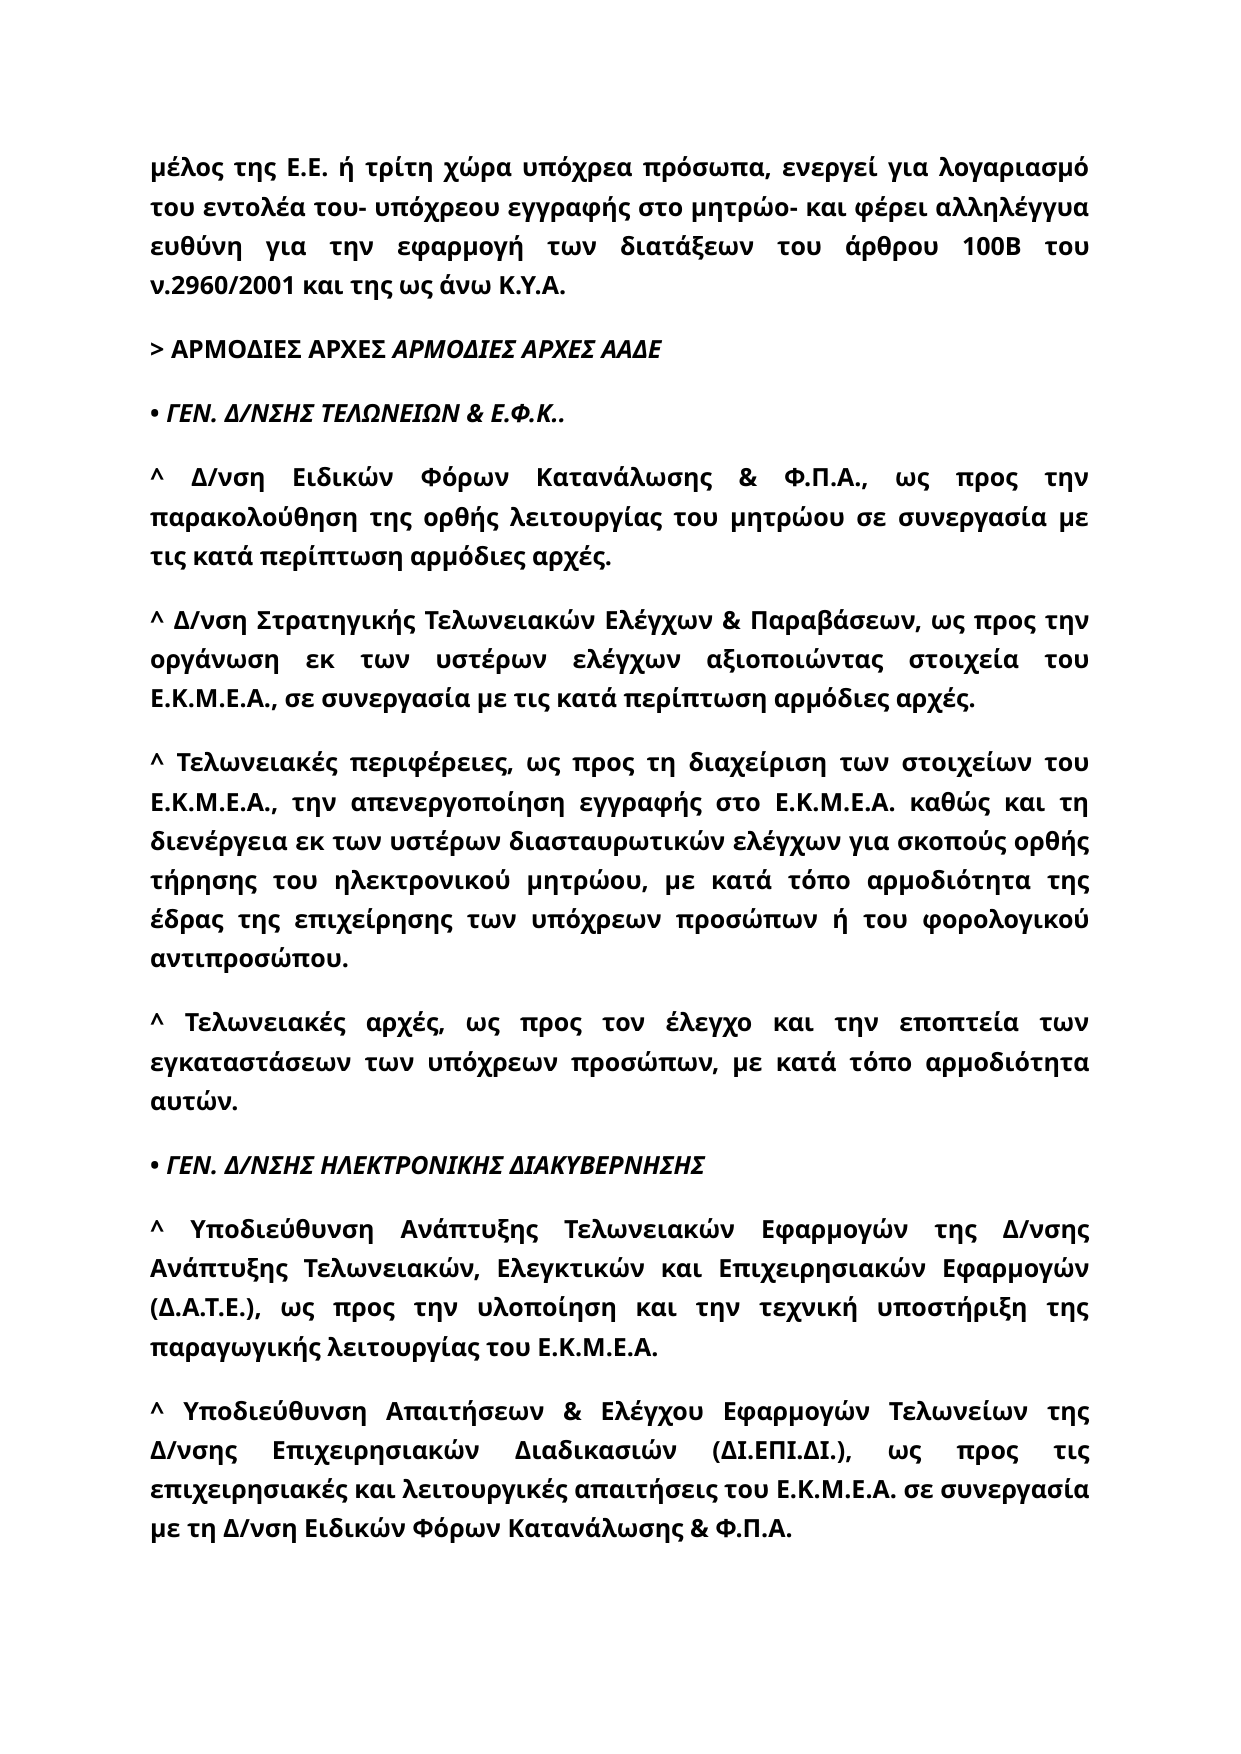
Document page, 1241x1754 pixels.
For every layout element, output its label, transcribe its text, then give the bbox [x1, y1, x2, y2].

text ^ Δ/νση Στρατηγικής Τελωνειακών Ελέγχων & Παραβάσεων, ως προς την οργάνωση εκ των υστέρων ελέγχων αξιοποιώντας στοιχεία του Ε.Κ.Μ.Ε.Α., σε συνεργασία με τις κατά περίπτωση αρμόδιες αρχές. [150, 602, 1090, 715]
text ^ Υποδιεύθυνση Απαιτήσεων & Ελέγχου Εφαρμογών Τελωνείων της Δ/νσης Επιχειρησιακών Διαδικασιών (ΔΙ.ΕΠΙ.ΔΙ.), ως προς τις επιχειρησιακές και λειτουργικές απαιτήσεις του Ε.Κ.Μ.Ε.Α. σε συνεργασία με τη Δ/νση Ειδικών Φόρων Κατανάλωσης & Φ.Π.Α. [150, 1393, 1090, 1545]
text • ΓΕΝ. Δ/ΝΣΗΣ ΗΛΕΚΤΡΟΝΙΚΗΣ ΔΙΑΚΥΒΕΡΝΗΣΗΣ [150, 1147, 1090, 1182]
text ^ Υποδιεύθυνση Ανάπτυξης Τελωνειακών Εφαρμογών της Δ/νσης Ανάπτυξης Τελωνειακών, Ελεγκτικών και Επιχειρησιακών Εφαρμογών (Δ.Α.Τ.Ε.), ως προς την υλοποίηση και την τεχνική υποστήριξη της παραγωγικής λειτουργίας του Ε.Κ.Μ.Ε.Α. [150, 1212, 1090, 1363]
text ^ Τελωνειακές περιφέρειες, ως προς τη διαχείριση των στοιχείων του Ε.Κ.Μ.Ε.Α., την απενεργοποίηση εγγραφής στο Ε.Κ.Μ.Ε.Α. καθώς και τη διενέργεια εκ των υστέρων διασταυρωτικών ελέγχων για σκοπούς ορθής τήρησης του ηλεκτρονικού μητρώου, με κατά τόπο αρμοδιότητα της έδρας της επιχείρησης των υπόχρεων προσώπων ή του φορολογικού αντιπροσώπου. [150, 745, 1090, 975]
text μέλος της Ε.Ε. ή τρίτη χώρα υπόχρεα πρόσωπα, ενεργεί για λογαριασμό του εντολέα του- υπόχρεου εγγραφής στο μητρώο- και φέρει αλληλέγγυα ευθύνη για την εφαρμογή των διατάξεων του άρθρου 100Β του ν.2960/2001 και της ως άνω Κ.Υ.Α. [150, 150, 1090, 302]
text • ΓΕΝ. Δ/ΝΣΗΣ ΤΕΛΩΝΕΙΩΝ & Ε.Φ.Κ.. [150, 396, 1090, 430]
text > ΑΡΜΟΔΙΕΣ ΑΡΧΕΣ ΑΡΜΟΔΙΕΣ ΑΡΧΕΣ ΑΑΔΕ [150, 332, 1090, 366]
text ^ Δ/νση Ειδικών Φόρων Κατανάλωσης & Φ.Π.Α., ως προς την παρακολούθηση της ορθής λειτουργίας του μητρώου σε συνεργασία με τις κατά περίπτωση αρμόδιες αρχές. [150, 460, 1090, 572]
text ^ Τελωνειακές αρχές, ως προς τον έλεγχο και την εποπτεία των εγκαταστάσεων των υπόχρεων προσώπων, με κατά τόπο αρμοδιότητα αυτών. [150, 1005, 1090, 1117]
